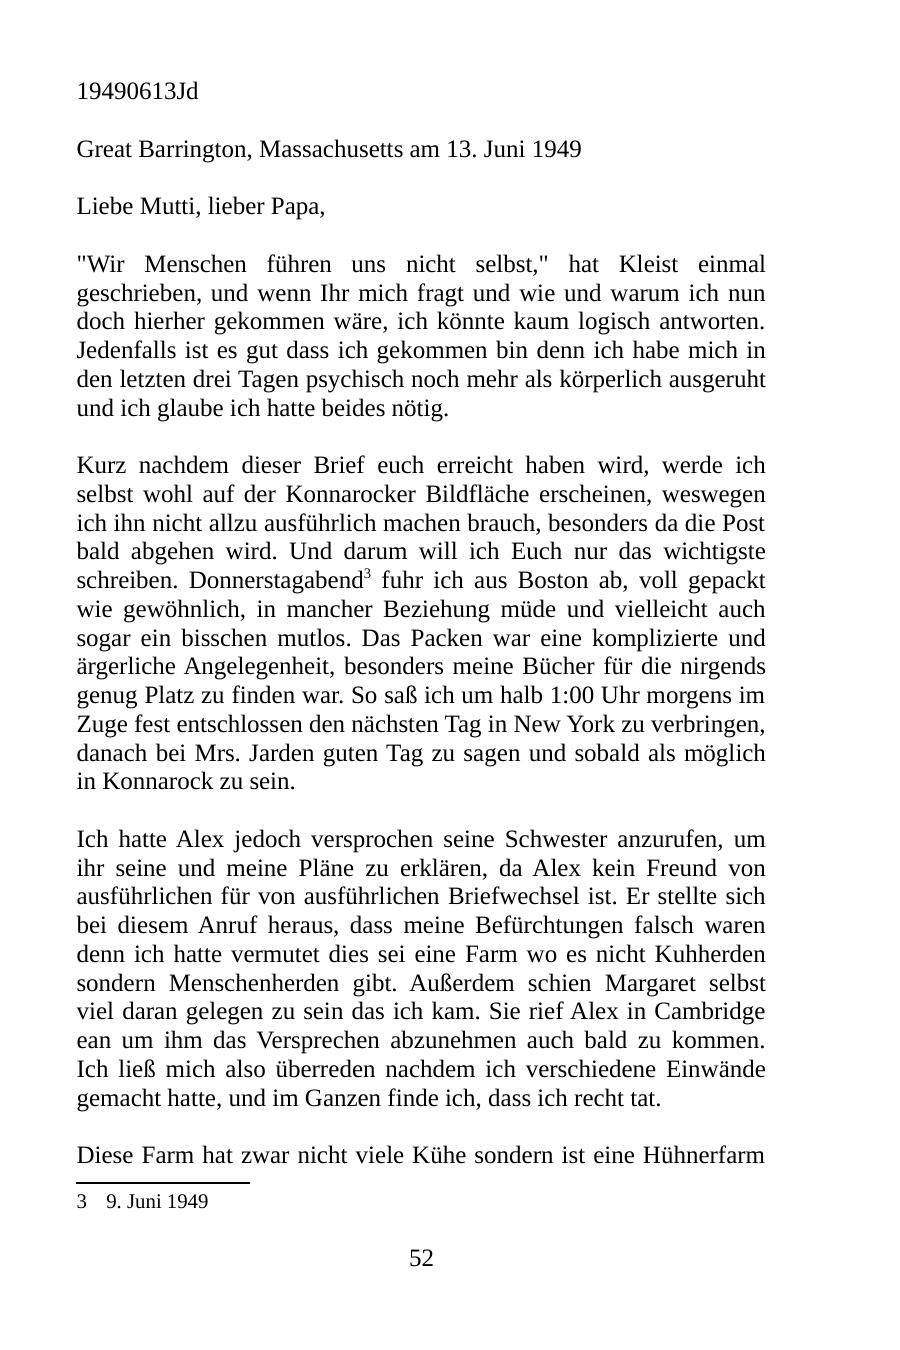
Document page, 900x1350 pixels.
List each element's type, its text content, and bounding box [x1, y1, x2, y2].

text Ich hatte Alex jedoch versprochen seine Schwester anzurufen, um ihr seine und meine Pläne zu erklären, da Alex kein Freund von ausführlichen für von ausführlichen Briefwechsel ist. Er stellte sich bei diesem Anruf heraus, dass meine Befürchtungen falsch waren denn ich hatte vermutet dies sei eine Farm wo es nicht Kuhherden sondern Menschenherden gibt. Außerdem schien Margaret selbst viel daran gelegen zu sein das ich kam. Sie rief Alex in Cambridge ean um ihm das Versprechen abzunehmen auch bald zu kommen. Ich ließ mich also überreden nachdem ich verschiedene Einwände gemacht hatte, und im Ganzen finde ich, dass ich recht tat. [76, 824, 766, 1111]
text Great Barrington, Massachusetts am 13. Juni 1949 [76, 134, 766, 163]
text "Wir Menschen führen uns nicht selbst," hat Kleist einmal geschrieben, und wenn Ihr mich fragt und wie und warum ich nun doch hierher gekommen wäre, ich könnte kaum logisch antworten. Jedenfalls ist es gut dass ich gekommen bin denn ich habe mich in den letzten drei Tagen psychisch noch mehr als körperlich ausgeruht und ich glaube ich hatte beides nötig. [76, 249, 766, 421]
text 19490613Jd [76, 76, 766, 105]
text Diese Farm hat zwar nicht viele Kühe sondern ist eine Hühnerfarm [76, 1140, 766, 1169]
text 9. Juni 1949 [76, 1189, 766, 1213]
text Liebe Mutti, lieber Papa, [76, 191, 766, 220]
text Kurz nachdem dieser Brief euch erreicht haben wird, werde ich selbst wohl auf der Konnarocker Bildfläche erscheinen, weswegen ich ihn nicht allzu ausführlich machen brauch, besonders da die Post bald abgehen wird. Und darum will ich Euch nur das wichtigste schreiben. Donnerstagabend fuhr ich aus Boston ab, voll gepackt wie gewöhnlich, in mancher Beziehung müde und vielleicht auch sogar ein bisschen mutlos. Das Packen war eine komplizierte und ärgerliche Angelegenheit, besonders meine Bücher für die nirgends genug Platz zu finden war. So saß ich um halb 1:00 Uhr morgens im Zuge fest entschlossen den nächsten Tag in New York zu verbringen, danach bei Mrs. Jarden guten Tag zu sagen und sobald als möglich in Konnarock zu sein. [76, 450, 766, 795]
